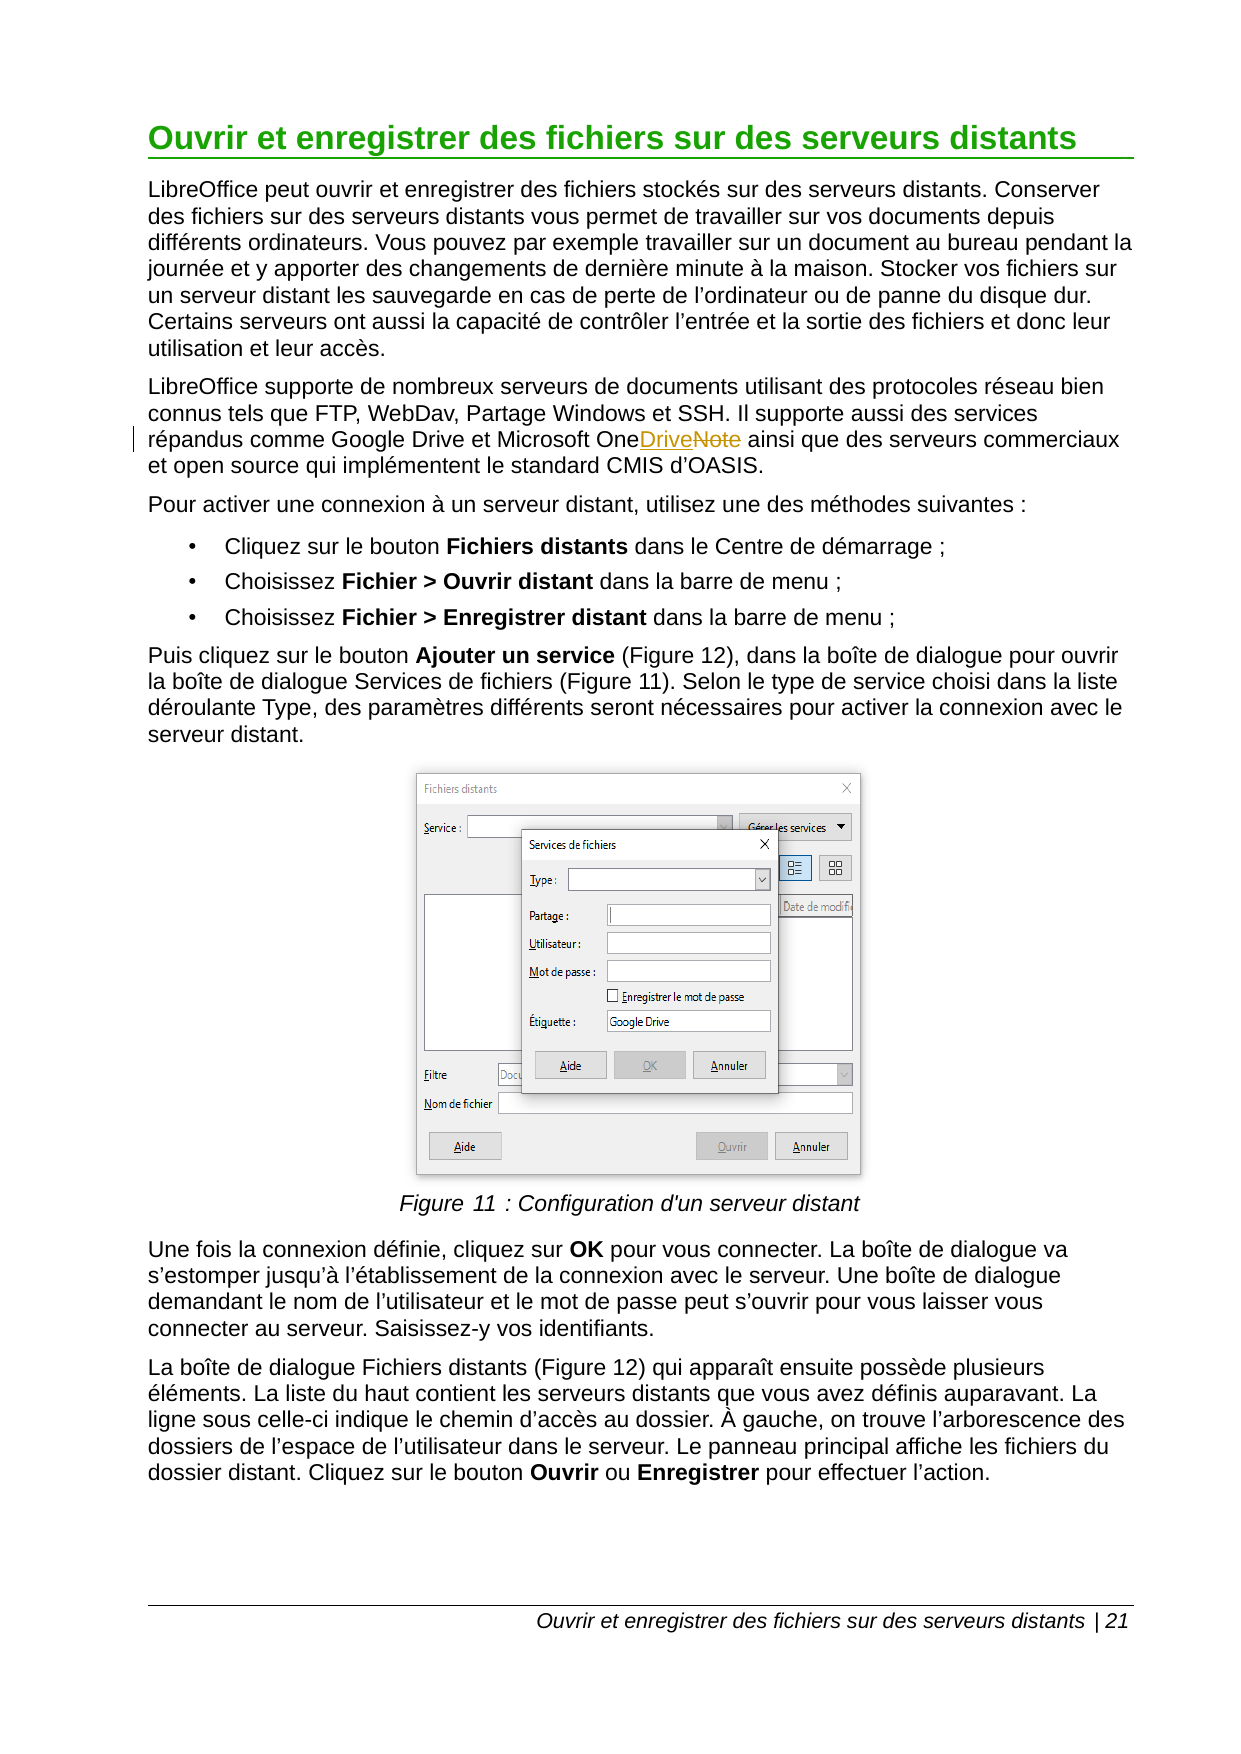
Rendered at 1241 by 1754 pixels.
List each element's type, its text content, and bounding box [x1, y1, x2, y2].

text Pour activer une connexion à un serveur distant, utilisez une des méthodes suivantes : [148, 491, 1134, 518]
text LibreOffice peut ouvrir et enregistrer des fichiers stockés sur des serveurs distants. Conserver des fichiers sur des serveurs distants vous permet de travailler sur vos documents depuis différents ordinateurs. Vous pouvez par exemple travailler sur un document au bureau pendant la journée et y apporter des changements de dernière minute à la maison. Stocker vos fichiers sur un serveur distant les sauvegarde en cas de perte de l’ordinateur ou de panne du disque dur. Certains serveurs ont aussi la capacité de contrôler l’entrée et la sortie des fichiers et donc leur utilisation et leur accès. [148, 176, 1134, 361]
text LibreOffice supporte de nombreux serveurs de documents utilisant des protocoles réseau bien connus tels que FTP, WebDav, Partage Windows et SSH. Il supporte aussi des services répandus comme Google Drive et Microsoft OneDrive ainsi que des serveurs commerciaux et open source qui implémentent le standard CMIS d’OASIS. [148, 373, 1134, 479]
text Figure 11 : Configuration d'un serveur distant [399, 1191, 882, 1216]
picture [399, 759, 883, 1191]
text La boîte de dialogue Fichiers distants (Figure 12) qui apparaît ensuite possède plusieurs éléments. La liste du haut contient les serveurs distants que vous avez définis auparavant. La ligne sous celle-ci indique le chemin d’accès au dossier. À gauche, on trouve l’arborescence des dossiers de l’espace de l’utilisateur dans le serveur. Le panneau principal affiche les fichiers du dossier distant. Cliquez sur le bouton Ouvrir ou Enregistrer pour effectuer l’action. [148, 1353, 1134, 1485]
text Une fois la connexion définie, cliquez sur OK pour vous connecter. La boîte de dialogue va s’estomper jusqu’à l’établissement de la connexion avec le serveur. Une boîte de dialogue demandant le nom de l’utilisateur et le mot de passe peut s’ouvrir pour vous laisser vous connecter au serveur. Saisissez-y vos identifiants. [148, 1236, 1134, 1341]
subtitle Ouvrir et enregistrer des fichiers sur des serveurs distants [148, 118, 1134, 157]
list Cliquez sur le bouton Fichiers distants dans le Centre de démarrage ; [185, 530, 1134, 559]
list Choisissez Fichier > Enregistrer distant dans la barre de menu ; [185, 601, 1134, 633]
list Choisissez Fichier > Ouvrir distant dans la barre de menu ; [185, 565, 1134, 594]
text Puis cliquez sur le bouton Ajouter un service (Figure 12), dans la boîte de dialogue pour ouvrir la boîte de dialogue Services de fichiers (Figure 11). Selon le type de service choisi dans la liste déroulante Type, des paramètres différents seront nécessaires pour activer la connexion avec le serveur distant. [148, 642, 1134, 747]
